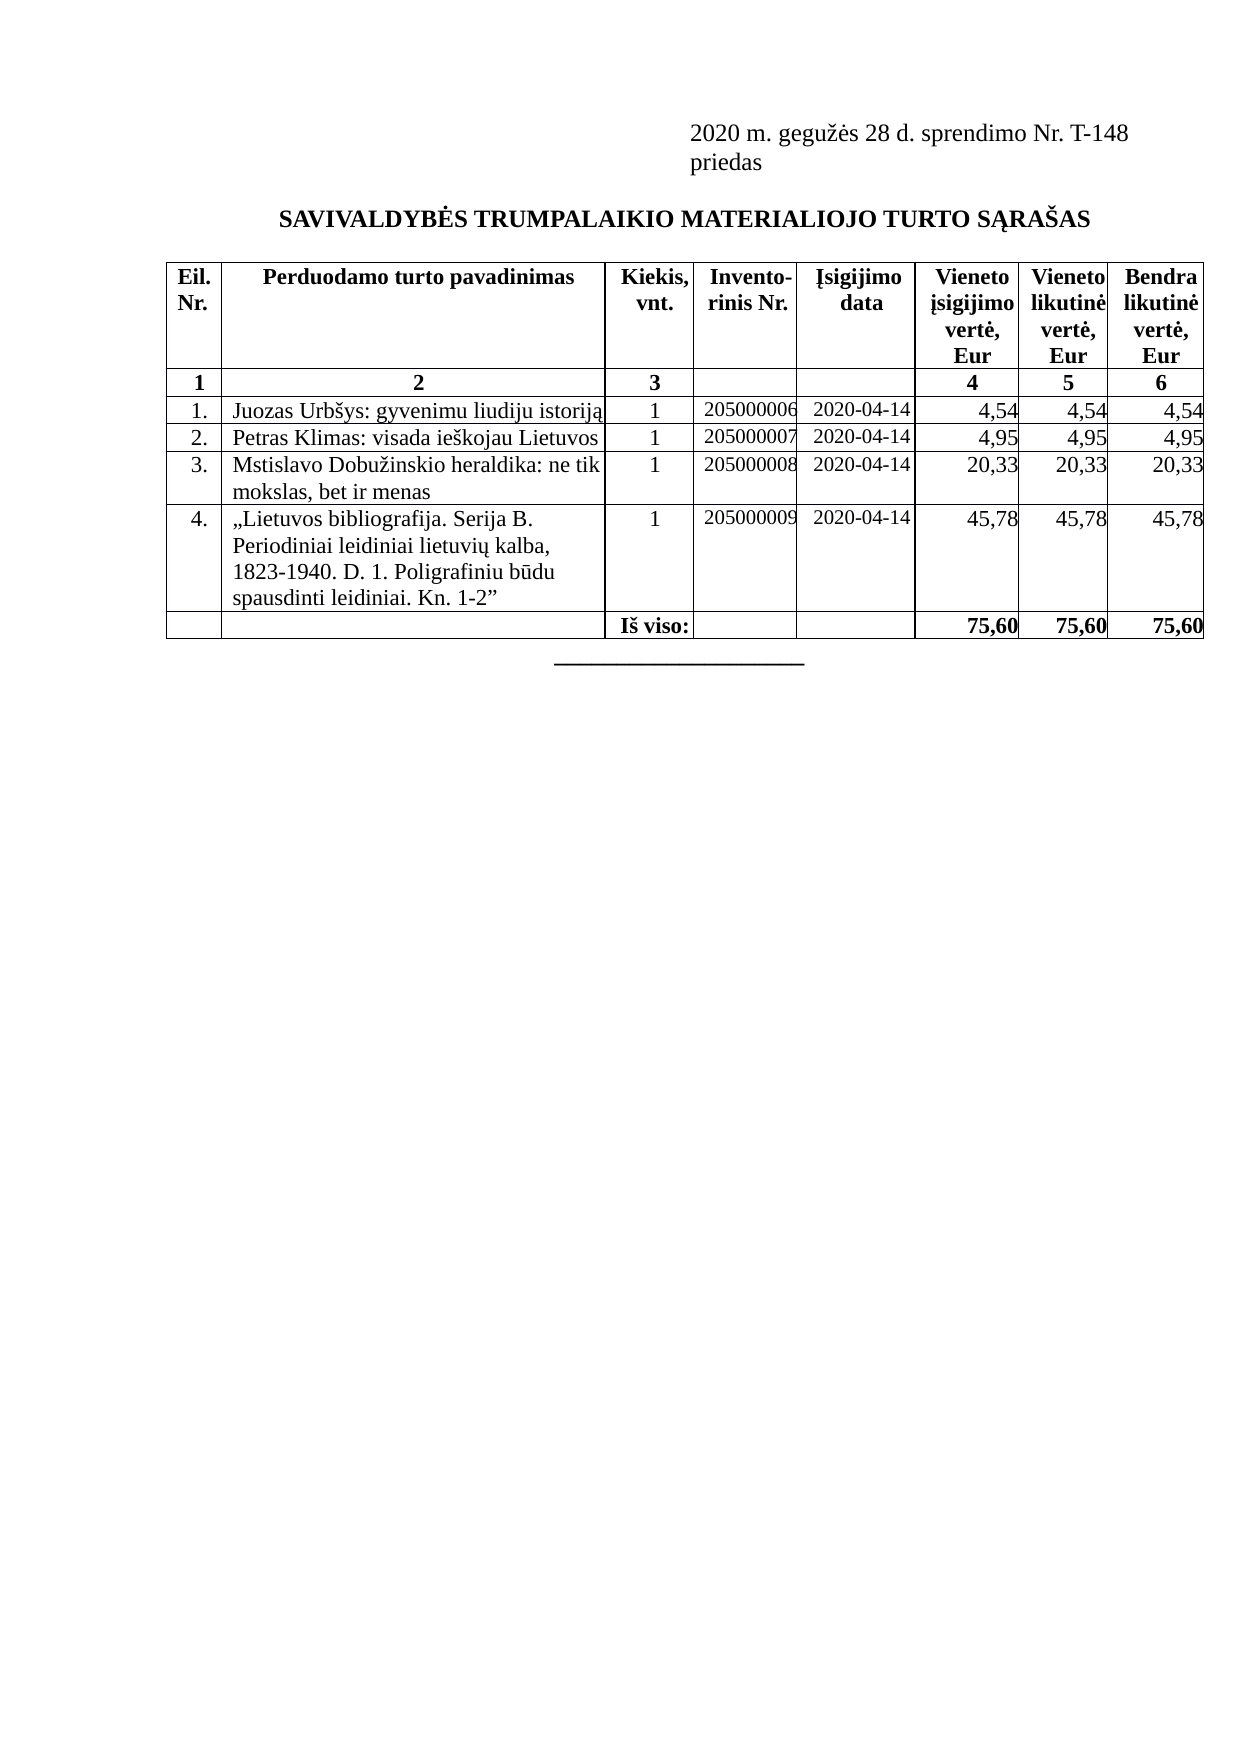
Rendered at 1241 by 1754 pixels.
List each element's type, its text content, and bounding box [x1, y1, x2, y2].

table_cell 4,54 [1108, 397, 1203, 423]
table_cell 1 [606, 397, 693, 423]
table_cell 75,60 [1019, 612, 1107, 638]
table_cell 3. [167, 452, 221, 504]
table_cell 1 [606, 505, 693, 611]
subtitle ____________________ [177, 639, 1181, 668]
table_cell 4 [916, 369, 1018, 396]
table_cell 45,78 [1108, 505, 1203, 611]
table_cell 205000007 [694, 424, 796, 451]
table_header Įsigijimo data [797, 263, 914, 368]
table_cell 4. [167, 505, 221, 611]
table_cell 1 [606, 424, 693, 451]
table_cell 5 [1019, 369, 1107, 396]
table_cell 4,95 [1108, 424, 1203, 451]
table_cell 20,33 [916, 452, 1018, 504]
table_header Eil. Nr. [167, 263, 221, 368]
table_cell 6 [1108, 369, 1203, 396]
table_cell [694, 369, 796, 396]
text SAVIVALDYBĖS TRUMPALAIKIO MATERIALIOJO TURTO SĄRAŠAS [177, 204, 1192, 233]
table_cell 45,78 [916, 505, 1018, 611]
table_header Bendra likutinė vertė, Eur [1108, 263, 1203, 368]
table_cell [797, 612, 914, 638]
table_cell Mstislavo Dobužinskio heraldika: ne tik mokslas, bet ir menas [222, 452, 604, 504]
table_cell „Lietuvos bibliografija. Serija B. Periodiniai leidiniai lietuvių kalba, 1823-1940. D. 1. Poligrafiniu būdu spausdinti leidiniai. Kn. 1-2” [222, 505, 604, 611]
table_cell [222, 612, 604, 638]
table_cell 205000006 [694, 397, 796, 423]
table_cell 75,60 [1108, 612, 1203, 638]
table_cell 2 [222, 369, 604, 396]
table_cell 45,78 [1019, 505, 1107, 611]
table_cell 3 [606, 369, 693, 396]
table_cell 205000009 [694, 505, 796, 611]
table_cell 4,95 [1019, 424, 1107, 451]
table_header [177, 118, 679, 176]
table_cell 1 [167, 369, 221, 396]
table_header 2020 m. gegužės 28 d. sprendimo Nr. T-148 priedas [679, 118, 1180, 176]
table_cell 75,60 [916, 612, 1018, 638]
table_cell 1 [606, 452, 693, 504]
table_cell [797, 369, 914, 396]
table_cell [167, 612, 221, 638]
table_cell Juozas Urbšys: gyvenimu liudiju istoriją [222, 397, 604, 423]
table_cell 2020-04-14 [797, 424, 914, 451]
table_cell 1. [167, 397, 221, 423]
table_cell 4,54 [1019, 397, 1107, 423]
table_cell 2020-04-14 [797, 505, 914, 611]
table_cell 20,33 [1108, 452, 1203, 504]
table_cell 4,95 [916, 424, 1018, 451]
table_cell 2. [167, 424, 221, 451]
table_header Kiekis, vnt. [606, 263, 693, 368]
table_cell Petras Klimas: visada ieškojau Lietuvos [222, 424, 604, 451]
table_cell 2020-04-14 [797, 452, 914, 504]
table_header Vieneto likutinė vertė, Eur [1019, 263, 1107, 368]
table_header Invento-rinis Nr. [694, 263, 796, 368]
table_header Vieneto įsigijimo vertė, Eur [916, 263, 1018, 368]
table_cell Iš viso: [606, 612, 693, 638]
table_cell [694, 612, 796, 638]
table_cell 2020-04-14 [797, 397, 914, 423]
table_cell 20,33 [1019, 452, 1107, 504]
table_cell 4,54 [916, 397, 1018, 423]
table_header Perduodamo turto pavadinimas [222, 263, 604, 368]
table_cell 205000008 [694, 452, 796, 504]
